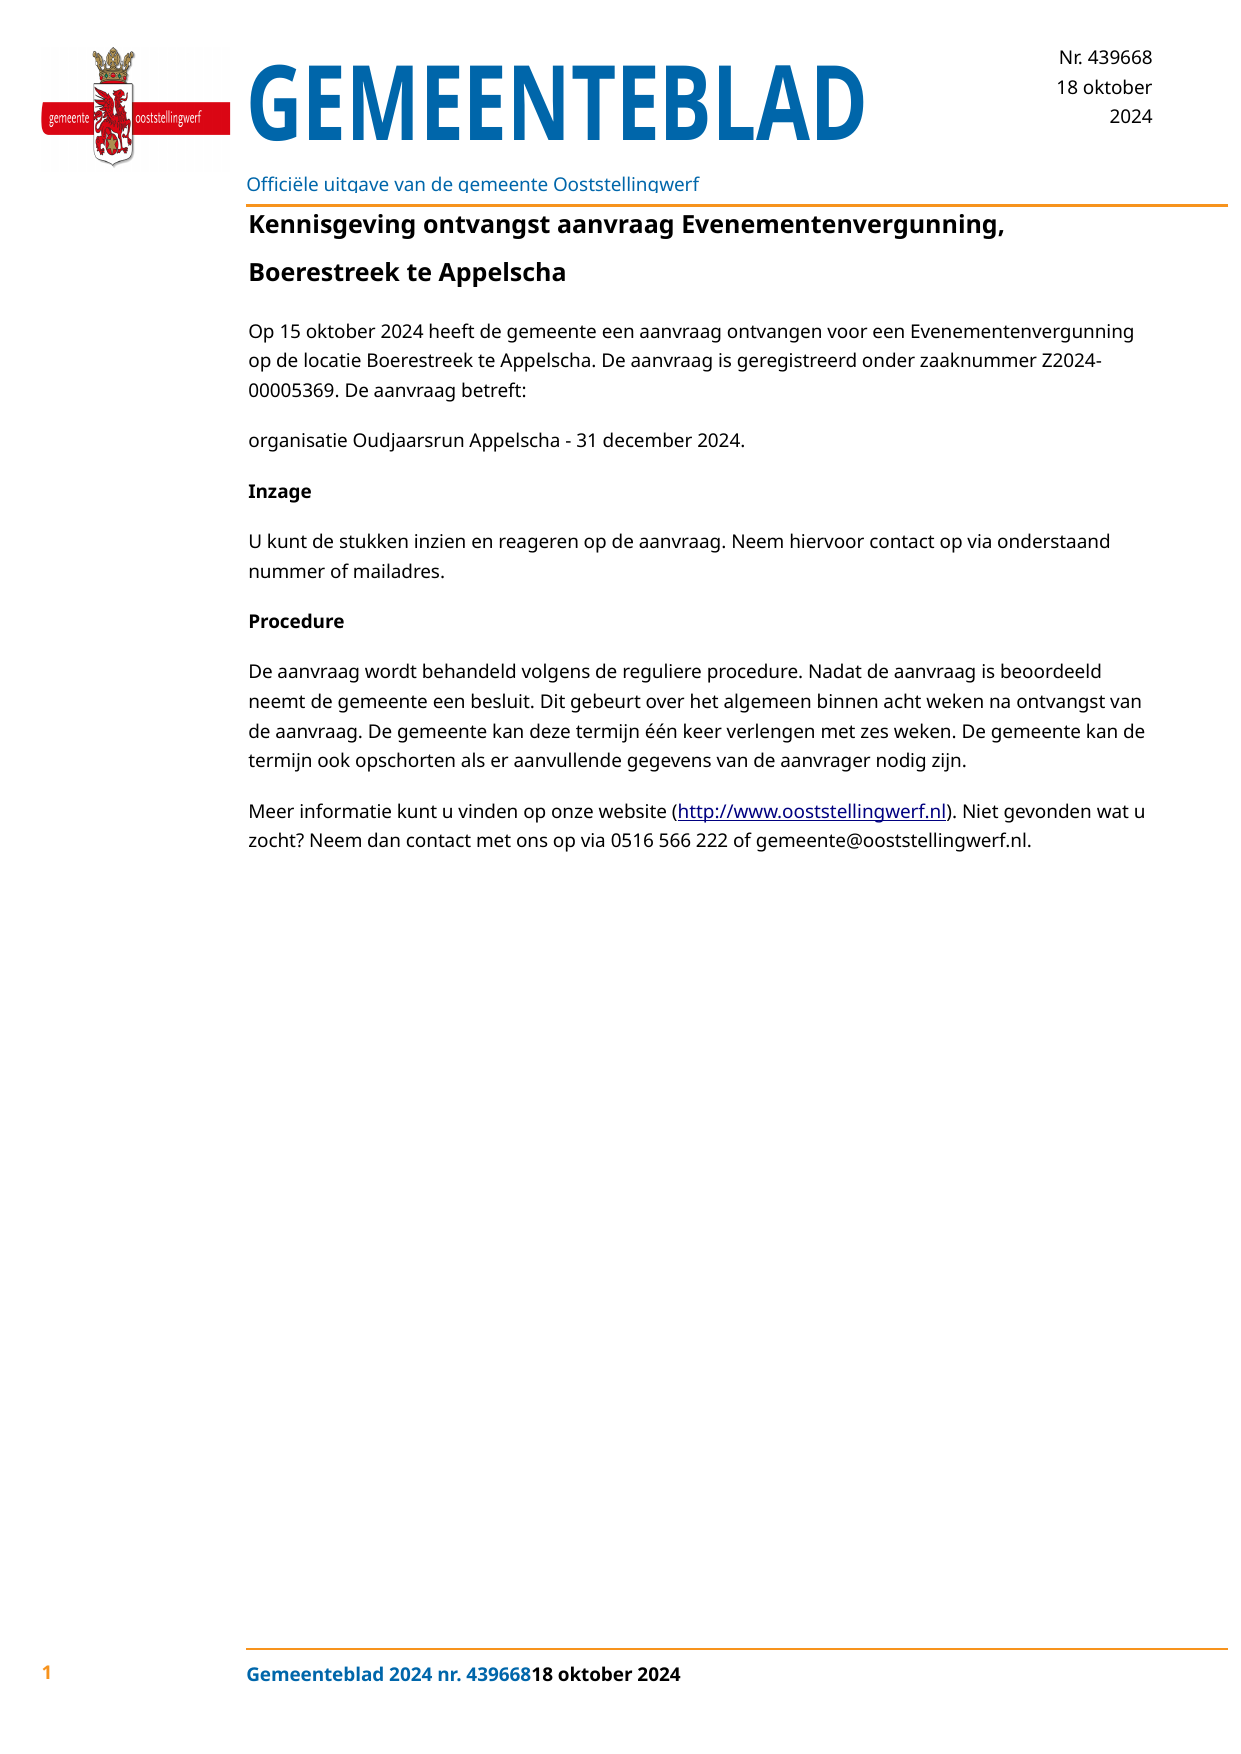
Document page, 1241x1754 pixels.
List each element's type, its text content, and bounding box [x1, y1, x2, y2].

text Op 15 oktober 2024 heeft de gemeente een aanvraag ontvangen voor een Evenementenvergunning op de locatie Boerestreek te Appelscha. De aanvraag is geregistreerd onder zaaknummer Z2024-00005369. De aanvraag betreft: [248, 318, 1152, 403]
text Procedure [248, 608, 1152, 634]
text organisatie Oudjaarsrun Appelscha - 31 december 2024. [248, 427, 1152, 453]
text Meer informatie kunt u vinden op onze website (http://www.ooststellingwerf.nl). Niet gevonden wat u zocht? Neem dan contact met ons op via 0516 566 222 of gemeente@ooststellingwerf.nl. [248, 798, 1152, 853]
text De aanvraag wordt behandeld volgens de reguliere procedure. Nadat de aanvraag is beoordeeld neemt de gemeente een besluit. Dit gebeurt over het algemeen binnen acht weken na ontvangst van de aanvraag. De gemeente kan deze termijn één keer verlengen met zes weken. De gemeente kan de termijn ook opschorten als er aanvullende gegevens van de aanvrager nodig zijn. [248, 659, 1152, 773]
text Kennisgeving ontvangst aanvraag Evenementenvergunning, Boerestreek te Appelscha [248, 207, 1152, 288]
picture [41, 47, 231, 172]
text Inzage [248, 478, 1152, 504]
text U kunt de stukken inzien en reageren op de aanvraag. Neem hiervoor contact op via onderstaand nummer of mailadres. [248, 528, 1152, 584]
